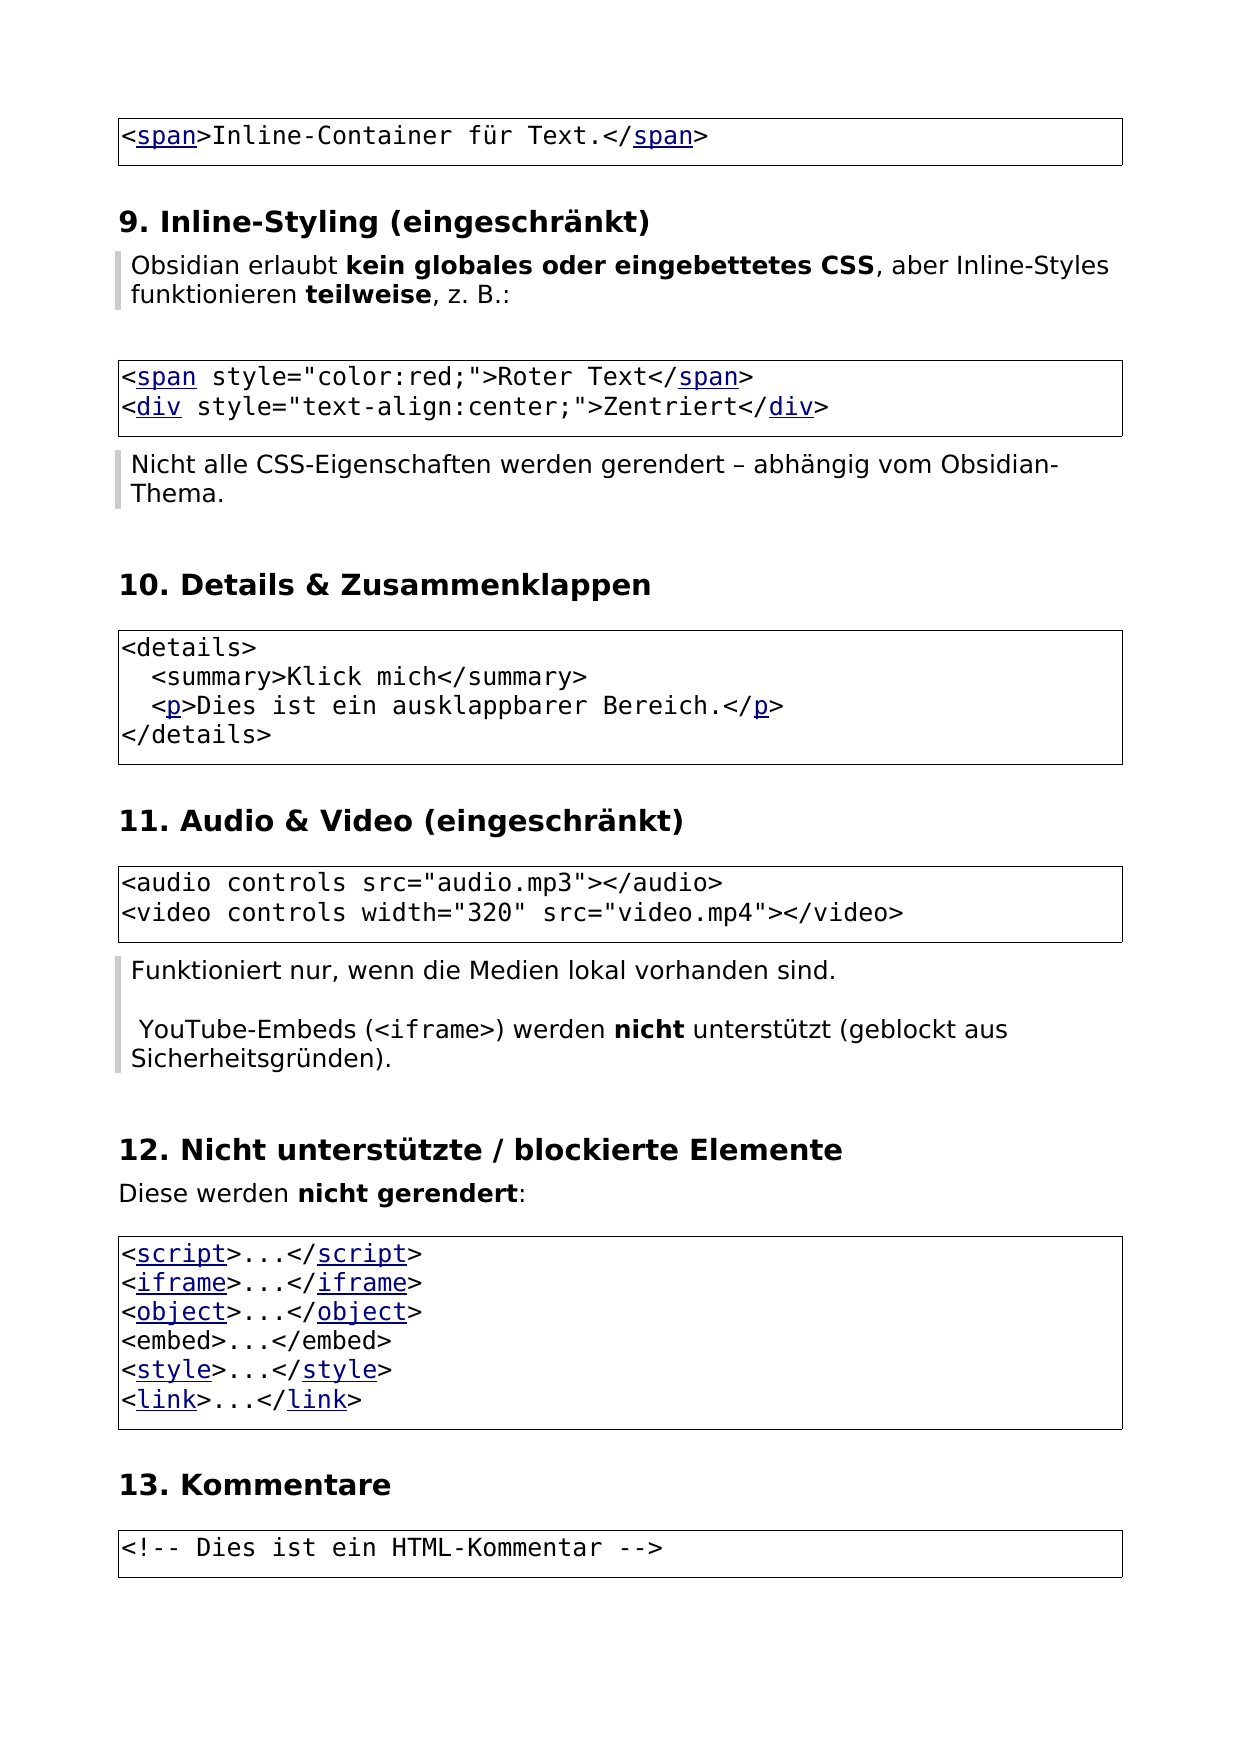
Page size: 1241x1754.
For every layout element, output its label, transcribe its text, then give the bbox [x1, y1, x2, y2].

table_header <script>...</script> <iframe>...</iframe> <object>...</object> <embed>...</embed> <style>...</style> <link>...</link> [119, 1237, 1122, 1429]
subtitle 13. Kommentare [118, 1469, 1122, 1503]
table_header <!-- Dies ist ein HTML-Kommentar --> [119, 1531, 1122, 1577]
table_header <details> <summary>Klick mich</summary> <p>Dies ist ein ausklappbarer Bereich.</p> </details> [119, 631, 1122, 764]
subtitle 9. Inline-Styling (eingeschränkt) [118, 205, 1122, 239]
subtitle 11. Audio & Video (eingeschränkt) [118, 804, 1122, 838]
text Diese werden nicht gerendert: [118, 1179, 1122, 1209]
table_header Nicht alle CSS-Eigenschaften werden gerendert – abhängig vom Obsidian-Thema. [121, 450, 1122, 509]
subtitle 10. Details & Zusammenklappen [118, 569, 1122, 603]
table_header Funktioniert nur, wenn die Medien lokal vorhanden sind. YouTube-Embeds (<iframe>) werden nicht unterstützt (geblockt aus Sicherheitsgründen). [121, 956, 1122, 1073]
subtitle 12. Nicht unterstützte / blockierte Elemente [118, 1133, 1122, 1167]
table_header <span style="color:red;">Roter Text</span> <div style="text-align:center;">Zentriert</div> [119, 361, 1122, 436]
table_header <span>Inline-Container für Text.</span> [119, 119, 1122, 165]
table_header Obsidian erlaubt kein globales oder eingebettetes CSS, aber Inline-Styles funktionieren teilweise, z. B.: [121, 251, 1122, 310]
table_header <audio controls src="audio.mp3"></audio> <video controls width="320" src="video.mp4"></video> [119, 867, 1122, 942]
